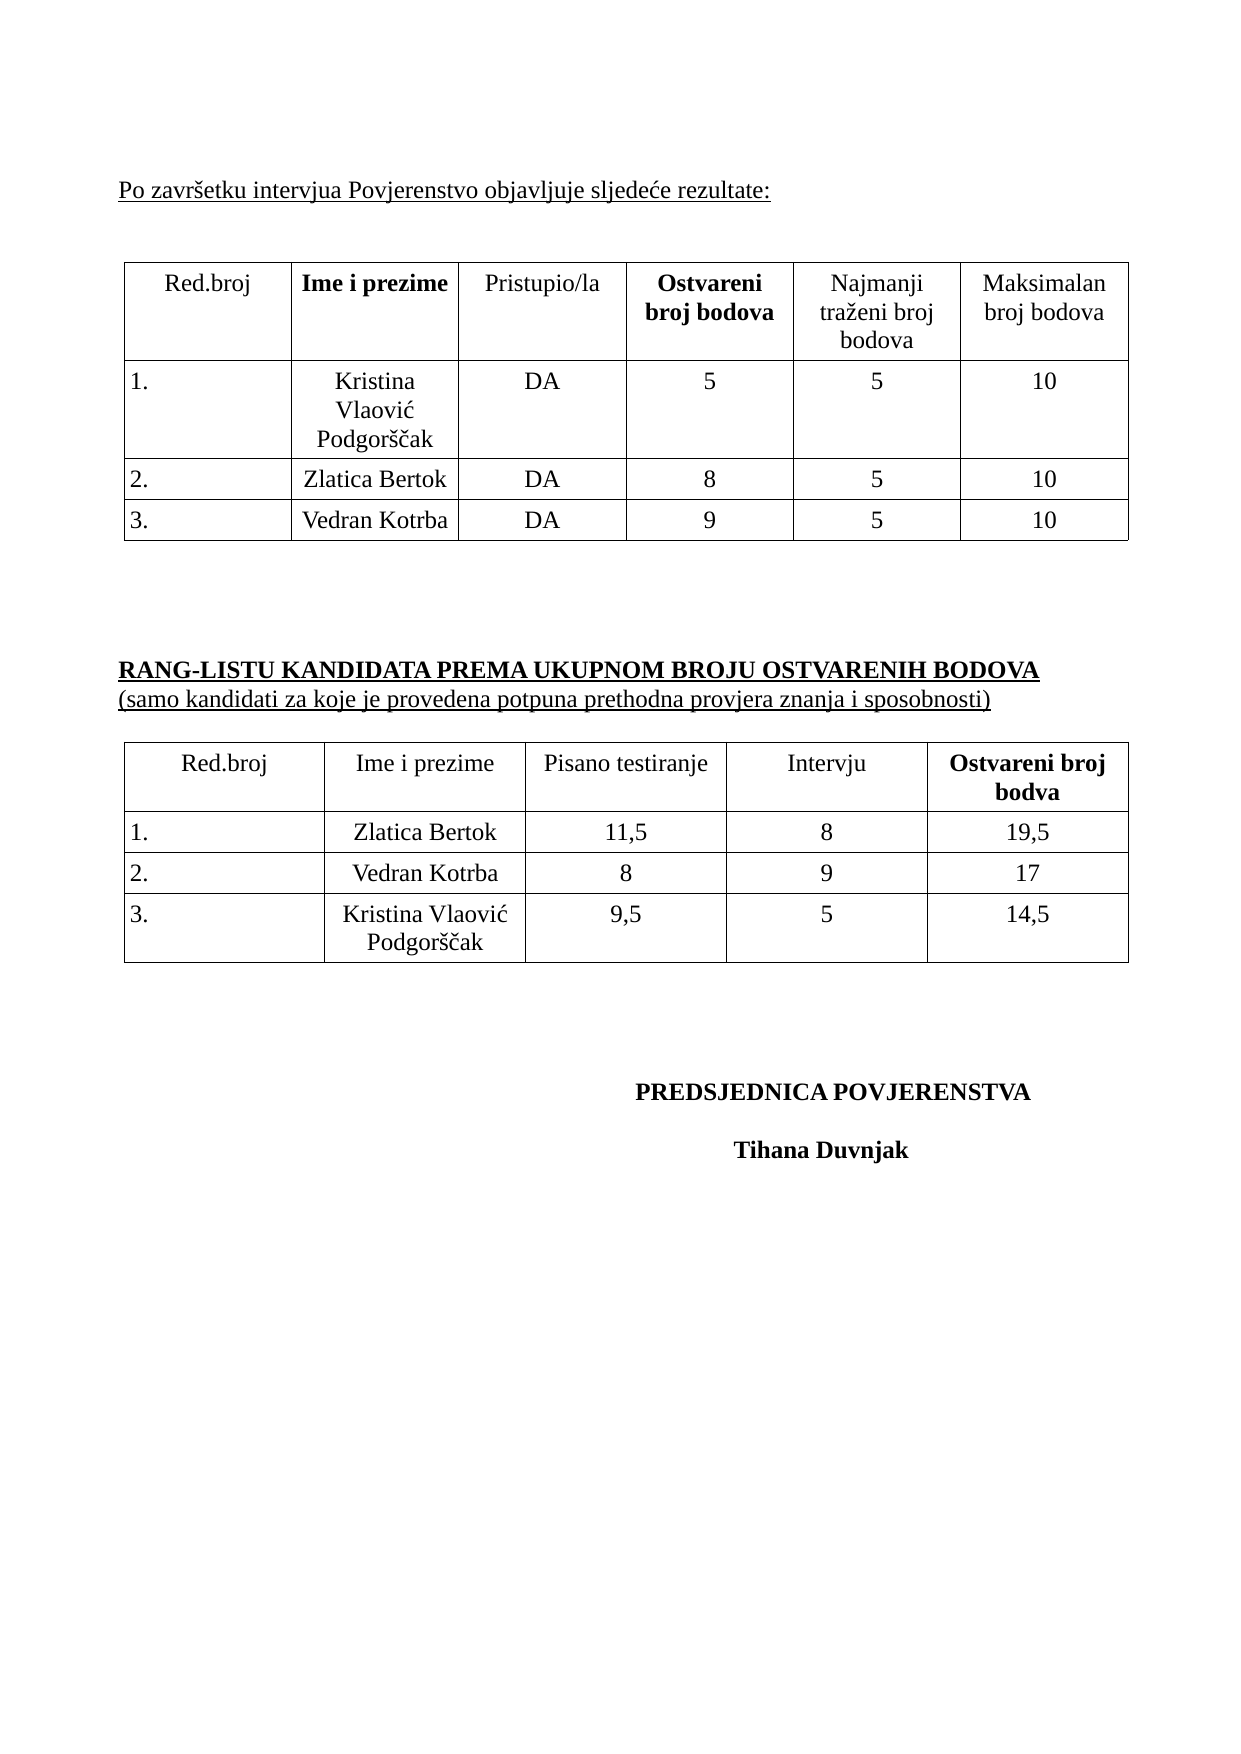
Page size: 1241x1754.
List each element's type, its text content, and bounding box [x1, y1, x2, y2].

table_cell DA [459, 459, 626, 499]
table_cell 14,5 [928, 894, 1128, 962]
table_cell 9 [727, 853, 927, 892]
table_cell 5 [794, 361, 960, 458]
table_header Red.broj [125, 743, 324, 811]
table_cell 5 [794, 500, 960, 540]
table_header Intervju [727, 743, 927, 811]
table_header Red.broj [125, 263, 291, 360]
table_cell 19,5 [928, 812, 1128, 852]
table_header Pisano testiranje [526, 743, 726, 811]
table_header Ime i prezime [325, 743, 525, 811]
text PREDSJEDNICA POVJERENSTVA [118, 1077, 1122, 1106]
table_cell 5 [627, 361, 793, 458]
table_header Maksimalan broj bodova [961, 263, 1128, 360]
table_cell 1. [125, 361, 291, 458]
table_cell 10 [961, 459, 1128, 499]
text (samo kandidati za koje je provedena potpuna prethodna provjera znanja i sposobnosti) [118, 684, 1122, 713]
table_cell 11,5 [526, 812, 726, 852]
table_cell 5 [727, 894, 927, 962]
table_cell Zlatica Bertok [292, 459, 458, 499]
table_cell Kristina Vlaović Podgorščak [292, 361, 458, 458]
table_header Ime i prezime [292, 263, 458, 360]
text Tihana Duvnjak [118, 1135, 1122, 1164]
table_cell Kristina Vlaović Podgorščak [325, 894, 525, 962]
table_cell 3. [125, 894, 324, 962]
table_cell Vedran Kotrba [292, 500, 458, 540]
table_cell 3. [125, 500, 291, 540]
table_header Ostvareni broj bodva [928, 743, 1128, 811]
table_cell Vedran Kotrba [325, 853, 525, 892]
text RANG-LISTU KANDIDATA PREMA UKUPNOM BROJU OSTVARENIH BODOVA [118, 655, 1122, 684]
table_header Najmanji traženi broj bodova [794, 263, 960, 360]
table_cell 8 [526, 853, 726, 892]
table_cell 2. [125, 853, 324, 892]
table_cell Zlatica Bertok [325, 812, 525, 852]
table_cell 8 [627, 459, 793, 499]
table_header Pristupio/la [459, 263, 626, 360]
table_cell 9,5 [526, 894, 726, 962]
table_cell 1. [125, 812, 324, 852]
table_cell 10 [961, 361, 1128, 458]
table_cell 17 [928, 853, 1128, 892]
table_cell 10 [961, 500, 1128, 540]
table_cell DA [459, 361, 626, 458]
text Po završetku intervjua Povjerenstvo objavljuje sljedeće rezultate: [118, 176, 1122, 204]
table_cell 5 [794, 459, 960, 499]
table_cell 2. [125, 459, 291, 499]
table_cell 9 [627, 500, 793, 540]
table_cell DA [459, 500, 626, 540]
table_header Ostvareni broj bodova [627, 263, 793, 360]
table_cell 8 [727, 812, 927, 852]
